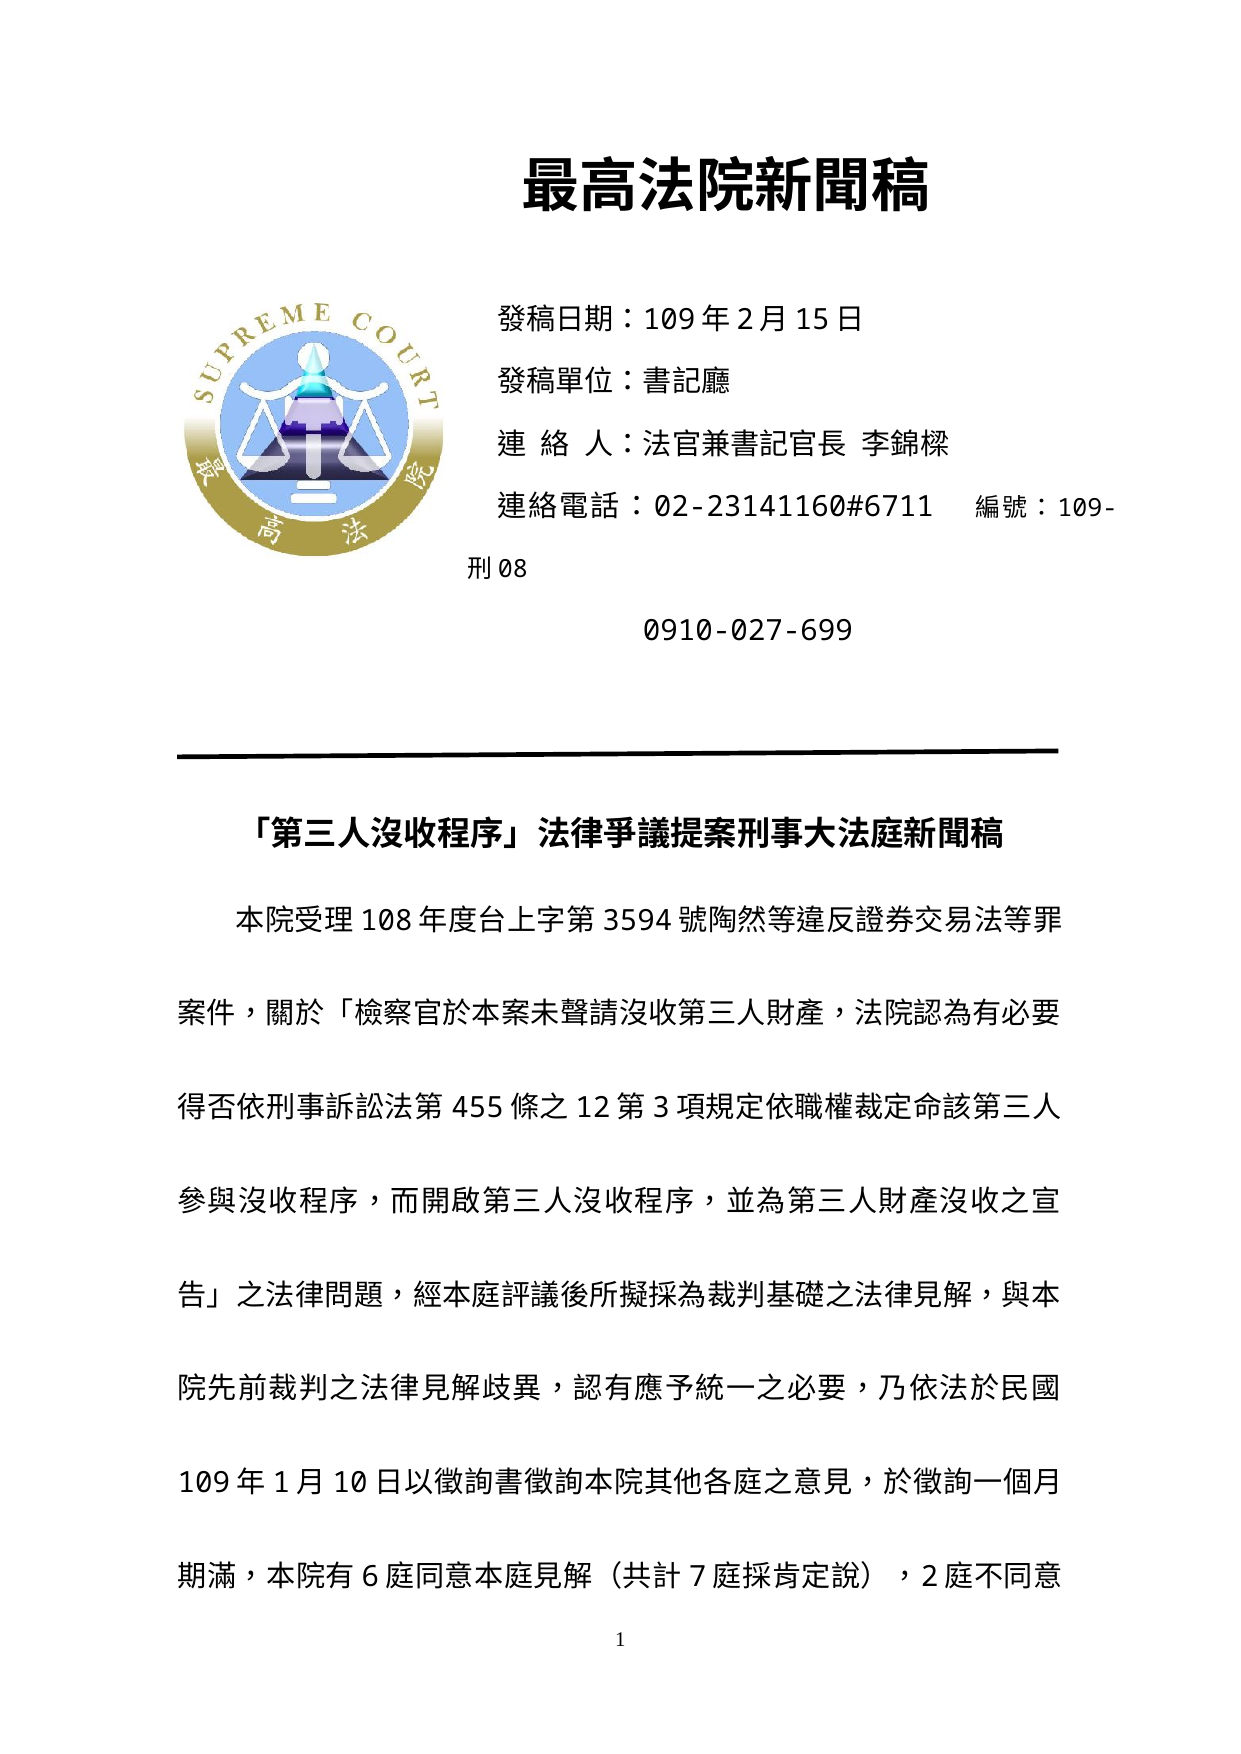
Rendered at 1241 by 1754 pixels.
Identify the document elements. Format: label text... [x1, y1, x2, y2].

text 本院受理108年度台上字第3594號陶然等違反證券交易法等罪案件，關於「檢察官於本案未聲請沒收第三人財產，法院認為有必要，得否依刑事訴訟法第455條之12第3項規定依職權裁定命該第三人參與沒收程序，而開啟第三人沒收程序，並為第三人財產沒收之宣告」之法律問題，經本庭評議後所擬採為裁判基礎之法律見解，與本院先前裁判之法律見解歧異，認有應予統一之必要，乃依法於民國109年1月10日以徵詢書徵詢本院其他各庭之意見，於徵詢一個月期滿，本院有6庭同意本庭見解（共計7庭採肯定說），2庭不同意本庭見解（共計2庭採否定說）。故上開法律問題，本院各庭見解有歧異之情形。本庭評議後，於109年2月15日依法院組織法第51條之2第1項第2款之規定，以裁定（如附件）將此法律爭議問題提交本院刑事大法庭裁判，以統一法律見解。 [177, 876, 1063, 1594]
text 「第三人沒收程序」法律爭議提案刑事大法庭新聞稿 [177, 789, 1063, 852]
table_header [161, 108, 465, 712]
table_header 最高法院新聞稿 發稿日期：109年2月15日 發稿單位：書記廳 連 絡 人：法官兼書記官長 李錦樑 連絡電話：02-23141160#6711 編號：109-刑08 0910-027-699 [465, 108, 1120, 712]
